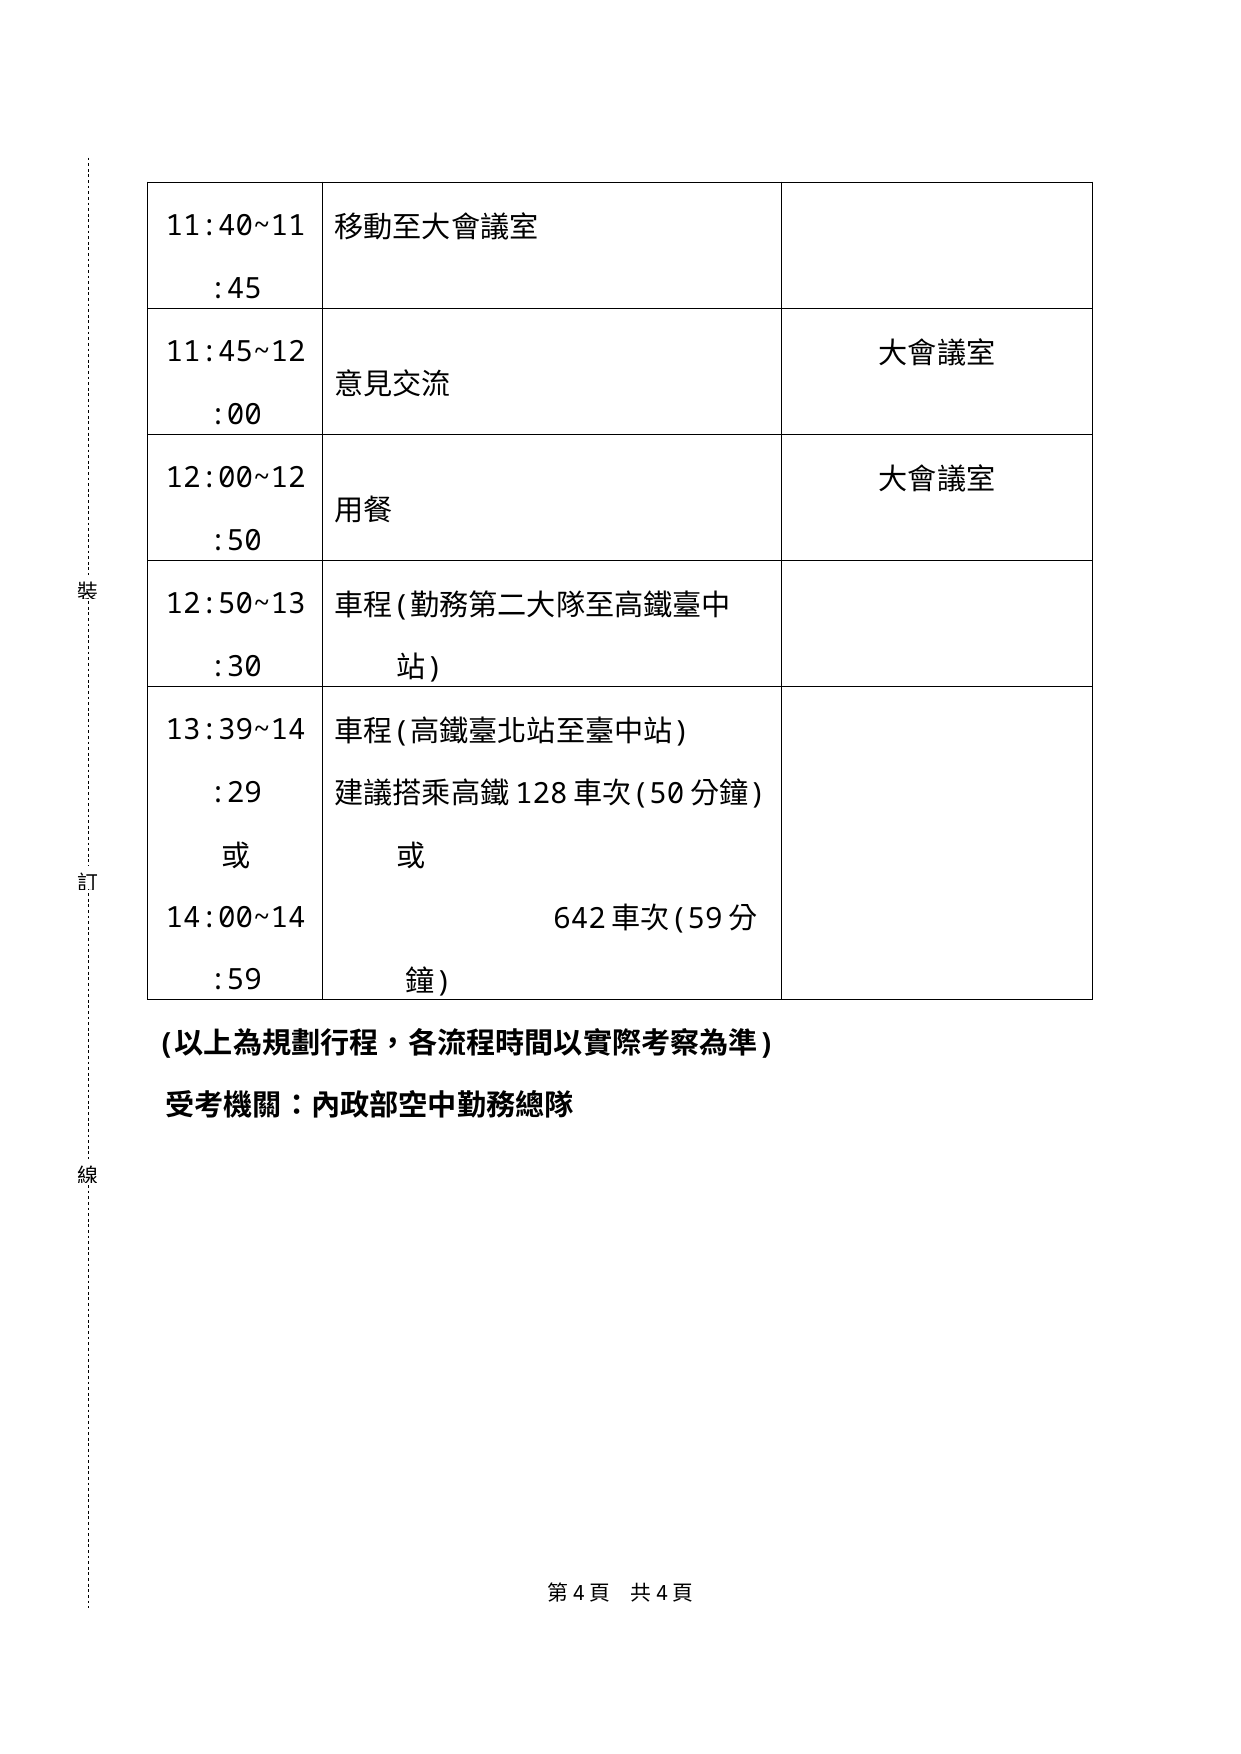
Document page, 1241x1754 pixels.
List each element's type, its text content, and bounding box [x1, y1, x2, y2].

text (以上為規劃行程，各流程時間以實際考察為準) [139, 1019, 1092, 1062]
table_cell 車程(高鐵臺北站至臺中站) 建議搭乘高鐵128車次(50分鐘)或 642車次(59分鐘) [323, 687, 781, 999]
table_cell 用餐 [323, 435, 781, 560]
table_cell 12:00~12:50 [148, 435, 322, 560]
table_cell 11:40~11:45 [148, 183, 322, 308]
table_cell 意見交流 [323, 309, 781, 434]
table_cell 13:39~14:29 或 14:00~14:59 [148, 687, 322, 999]
table_cell [782, 561, 1092, 686]
table_cell 12:50~13:30 [148, 561, 322, 686]
table_cell 移動至大會議室 [323, 183, 781, 308]
table_cell 11:45~12:00 [148, 309, 322, 434]
table_cell [782, 687, 1092, 999]
text 受考機關：內政部空中勤務總隊 [148, 1062, 1092, 1124]
table_cell [782, 183, 1092, 308]
table_cell 大會議室 [782, 309, 1092, 434]
table_cell 車程(勤務第二大隊至高鐵臺中站) [323, 561, 781, 686]
table_cell 大會議室 [782, 435, 1092, 560]
